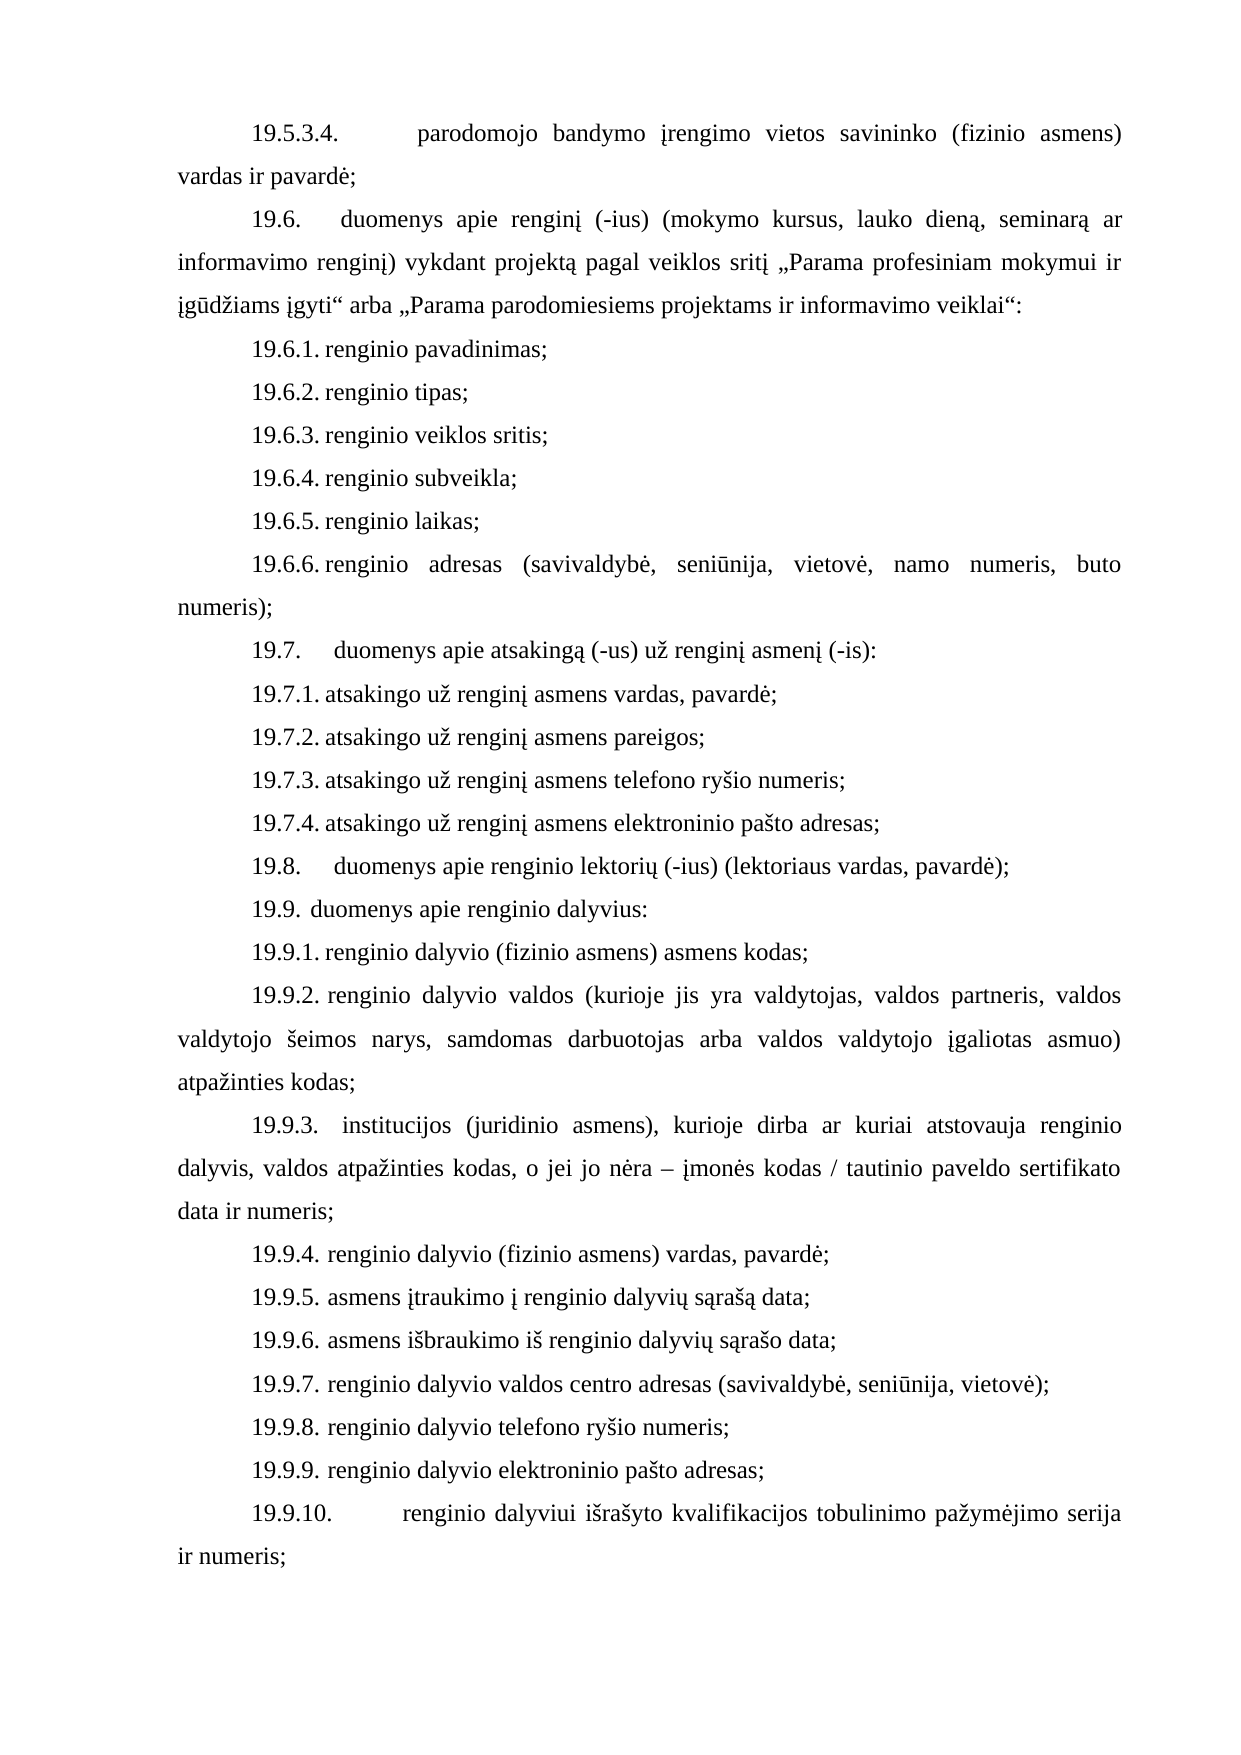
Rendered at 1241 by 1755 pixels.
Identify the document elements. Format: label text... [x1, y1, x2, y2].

text 19.9.6. asmens išbraukimo iš renginio dalyvių sąrašo data; [177, 1326, 1122, 1354]
text 19.7.4. atsakingo už renginį asmens elektroninio pašto adresas; [251, 808, 1122, 837]
text 19.9.8. renginio dalyvio telefono ryšio numeris; [177, 1412, 1122, 1441]
text 19.6. duomenys apie renginį (-ius) (mokymo kursus, lauko dieną, seminarą ar informavimo renginį) vykdant projektą pagal veiklos sritį „Parama profesiniam mokymui ir įgūdžiams įgyti“ arba „Parama parodomiesiems projektams ir informavimo veiklai“: [177, 204, 1122, 319]
text 19.9.9. renginio dalyvio elektroninio pašto adresas; [177, 1455, 1122, 1484]
text 19.9.10. renginio dalyviui išrašyto kvalifikacijos tobulinimo pažymėjimo serija ir numeris; [177, 1498, 1122, 1570]
text 19.9.5. asmens įtraukimo į renginio dalyvių sąrašą data; [177, 1282, 1122, 1311]
text 19.7.2. atsakingo už renginį asmens pareigos; [251, 722, 1122, 751]
text 19.6.2. renginio tipas; [251, 377, 1122, 406]
text 19.9.4. renginio dalyvio (fizinio asmens) vardas, pavardė; [177, 1239, 1122, 1268]
text 19.6.1. renginio pavadinimas; [251, 334, 1122, 362]
text 19.8. duomenys apie renginio lektorių (-ius) (lektoriaus vardas, pavardė); [177, 851, 1122, 880]
text 19.9.2. renginio dalyvio valdos (kurioje jis yra valdytojas, valdos partneris, valdos valdytojo šeimos narys, samdomas darbuotojas arba valdos valdytojo įgaliotas asmuo) atpažinties kodas; [177, 981, 1122, 1096]
text 19.6.6. renginio adresas (savivaldybė, seniūnija, vietovė, namo numeris, buto numeris); [177, 549, 1122, 621]
text 19.5.3.4. parodomojo bandymo įrengimo vietos savininko (fizinio asmens) vardas ir pavardė; [177, 118, 1122, 190]
text 19.6.5. renginio laikas; [251, 506, 1122, 535]
text 19.9.7. renginio dalyvio valdos centro adresas (savivaldybė, seniūnija, vietovė); [177, 1369, 1122, 1397]
text 19.9. duomenys apie renginio dalyvius: [177, 894, 1122, 923]
text 19.9.1. renginio dalyvio (fizinio asmens) asmens kodas; [251, 937, 1122, 966]
text 19.9.3. institucijos (juridinio asmens), kurioje dirba ar kuriai atstovauja renginio dalyvis, valdos atpažinties kodas, o jei jo nėra – įmonės kodas / tautinio paveldo sertifikato data ir numeris; [177, 1110, 1122, 1225]
text 19.6.4. renginio subveikla; [251, 463, 1122, 492]
text 19.7.3. atsakingo už renginį asmens telefono ryšio numeris; [251, 765, 1122, 794]
text 19.6.3. renginio veiklos sritis; [251, 420, 1122, 449]
text 19.7. duomenys apie atsakingą (-us) už renginį asmenį (-is): [177, 636, 1122, 664]
text 19.7.1. atsakingo už renginį asmens vardas, pavardė; [251, 679, 1122, 707]
